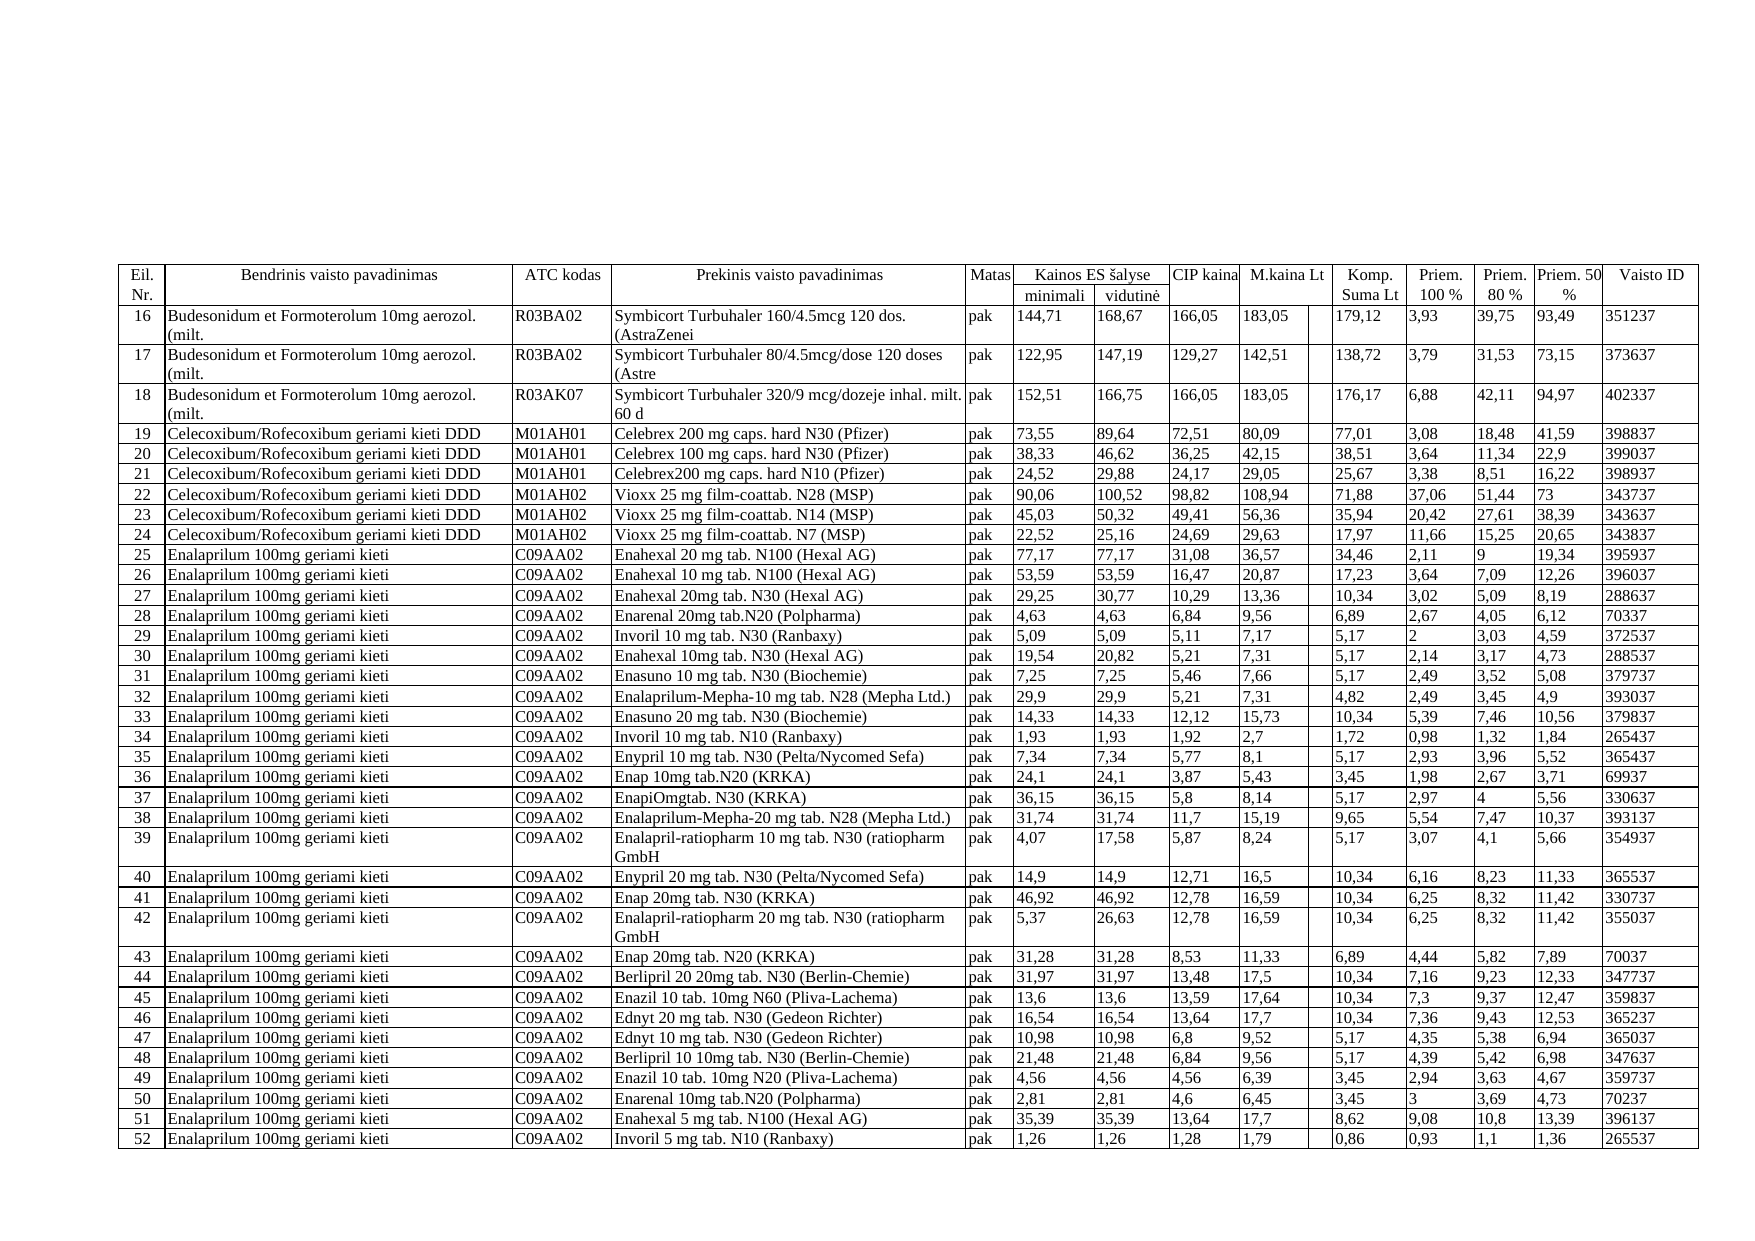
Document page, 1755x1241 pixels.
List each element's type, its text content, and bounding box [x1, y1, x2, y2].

table_cell pak [966, 707, 1013, 726]
table_cell pak [966, 484, 1013, 503]
table_cell 3,07 [1407, 828, 1474, 866]
table_cell [1309, 747, 1332, 766]
table_cell C09AA02 [513, 727, 611, 746]
table_cell 41 [119, 888, 164, 907]
table_cell [1309, 967, 1332, 986]
table_cell pak [966, 888, 1013, 907]
table_cell 23 [119, 505, 164, 524]
table_cell [1309, 505, 1332, 524]
table_cell 42,11 [1475, 384, 1534, 423]
table_cell [1309, 888, 1332, 907]
table_cell 26,63 [1095, 908, 1169, 946]
table_cell [1309, 464, 1332, 483]
table_cell 39 [119, 828, 164, 866]
table_header CIP kaina [1170, 265, 1239, 304]
table_cell R03BA02 [513, 345, 611, 383]
table_cell pak [966, 585, 1013, 604]
table_cell C09AA02 [513, 1068, 611, 1087]
table_cell 22 [119, 484, 164, 503]
table_cell [1309, 908, 1332, 946]
table_cell [1309, 686, 1332, 706]
table_cell 5,17 [1333, 828, 1406, 866]
table_cell [1309, 306, 1332, 344]
table_cell pak [966, 525, 1013, 544]
table_cell 43 [119, 947, 164, 966]
table_cell 166,75 [1095, 384, 1169, 423]
table_cell 38 [119, 808, 164, 827]
table_cell pak [966, 788, 1013, 807]
table_cell pak [966, 424, 1013, 443]
table_cell pak [966, 345, 1013, 383]
table_cell 355037 [1603, 908, 1698, 946]
table_cell pak [966, 908, 1013, 946]
table_cell 0,93 [1407, 1129, 1474, 1148]
table_cell C09AA02 [513, 747, 611, 766]
table_cell 46 [119, 1008, 164, 1027]
table_cell pak [966, 505, 1013, 524]
table_cell 21 [119, 464, 164, 483]
table_cell 373637 [1603, 345, 1698, 383]
table_cell pak [966, 1068, 1013, 1087]
table_cell 49 [119, 1068, 164, 1087]
table_cell 16 [119, 306, 164, 344]
table_cell C09AA02 [513, 908, 611, 946]
table_header Priem. 50 % [1535, 265, 1602, 304]
table_cell [1309, 606, 1332, 625]
table_cell vidutinė [1095, 285, 1169, 304]
table_cell pak [966, 464, 1013, 483]
table_cell Enalaprilum 100mg geriami kieti [166, 908, 512, 946]
table_cell 138,72 [1333, 345, 1406, 383]
table_cell 27 [119, 585, 164, 604]
table_cell 354937 [1603, 828, 1698, 866]
table_cell C09AA02 [513, 988, 611, 1007]
table_cell C09AA02 [513, 666, 611, 685]
table_cell 11,42 [1535, 908, 1602, 946]
table_cell 17,58 [1095, 828, 1169, 866]
table_cell C09AA02 [513, 1109, 611, 1128]
table_cell minimali [1014, 285, 1094, 304]
table_cell 94,97 [1535, 384, 1602, 423]
table_cell [1309, 565, 1332, 584]
table_cell C09AA02 [513, 606, 611, 625]
table_cell 93,49 [1535, 306, 1602, 344]
table_cell [1309, 707, 1332, 726]
table_header Kainos ES šalyse [1014, 265, 1169, 284]
table_cell C09AA02 [513, 646, 611, 665]
table_cell 147,19 [1095, 345, 1169, 383]
table_cell 26 [119, 565, 164, 584]
table_cell C09AA02 [513, 707, 611, 726]
table_cell [1309, 424, 1332, 443]
table_cell [1309, 1129, 1332, 1148]
table_cell 351237 [1603, 306, 1698, 344]
table_cell pak [966, 1028, 1013, 1047]
table_cell pak [966, 828, 1013, 866]
table_cell 6,25 [1407, 908, 1474, 946]
table_cell 39,75 [1475, 306, 1534, 344]
table_cell [1309, 484, 1332, 503]
table_cell C09AA02 [513, 947, 611, 966]
table_cell C09AA02 [513, 888, 611, 907]
table_cell C09AA02 [513, 1008, 611, 1027]
table_cell 50 [119, 1089, 164, 1108]
table_cell M01AH01 [513, 444, 611, 463]
table_cell pak [966, 967, 1013, 986]
table_cell pak [966, 666, 1013, 685]
table_cell C09AA02 [513, 788, 611, 807]
table_cell 48 [119, 1048, 164, 1067]
table_cell [1309, 666, 1332, 685]
table_cell R03BA02 [513, 306, 611, 344]
table_cell 5,66 [1535, 828, 1602, 866]
table_cell C09AA02 [513, 1048, 611, 1067]
table_cell pak [966, 626, 1013, 645]
table_cell [1309, 788, 1332, 807]
table_cell 5,37 [1014, 908, 1094, 946]
table_cell R03AK07 [513, 384, 611, 423]
table_cell [1309, 828, 1332, 866]
table_cell 47 [119, 1028, 164, 1047]
table_cell 129,27 [1170, 345, 1239, 383]
table_cell 168,67 [1095, 306, 1169, 344]
table_cell 402337 [1603, 384, 1698, 423]
table_cell [1309, 767, 1332, 786]
table_cell 25 [119, 545, 164, 564]
table_cell [1309, 1089, 1332, 1108]
table_cell C09AA02 [513, 1028, 611, 1047]
table_cell 152,51 [1014, 384, 1094, 423]
table_cell [1309, 444, 1332, 463]
table_cell C09AA02 [513, 767, 611, 786]
table_cell 144,71 [1014, 306, 1094, 344]
table_cell [1309, 947, 1332, 966]
table_cell 37 [119, 788, 164, 807]
table_cell pak [966, 1129, 1013, 1148]
table_cell 42 [119, 908, 164, 946]
table_header Priem. 100 % [1407, 265, 1474, 304]
table_cell pak [966, 686, 1013, 706]
table_cell 10,34 [1333, 908, 1406, 946]
table_cell [1309, 345, 1332, 383]
table_cell M01AH01 [513, 424, 611, 443]
table_header Priem. 80 % [1475, 265, 1534, 304]
table_cell [1309, 1048, 1332, 1067]
table_cell pak [966, 1089, 1013, 1108]
table_cell C09AA02 [513, 867, 611, 886]
table_cell 3,93 [1407, 306, 1474, 344]
table_cell 34 [119, 727, 164, 746]
table_cell 4,1 [1475, 828, 1534, 866]
table_cell 183,05 [1240, 306, 1308, 344]
table_cell 122,95 [1014, 345, 1094, 383]
table_cell [1309, 727, 1332, 746]
table_cell 183,05 [1240, 384, 1308, 423]
table_cell 28 [119, 606, 164, 625]
table_header Matas [966, 265, 1013, 304]
table_cell 3,79 [1407, 345, 1474, 383]
table_cell C09AA02 [513, 686, 611, 706]
table_cell 30 [119, 646, 164, 665]
table_cell pak [966, 867, 1013, 886]
table_cell [1309, 525, 1332, 544]
table_cell 20 [119, 444, 164, 463]
table_cell M01AH01 [513, 464, 611, 483]
table_cell [1309, 384, 1332, 423]
table_cell pak [966, 747, 1013, 766]
table_cell C09AA02 [513, 565, 611, 584]
table_cell pak [966, 988, 1013, 1007]
table_cell pak [966, 947, 1013, 966]
table_cell pak [966, 767, 1013, 786]
table_cell C09AA02 [513, 585, 611, 604]
table_cell [1309, 1068, 1332, 1087]
table_cell 8,32 [1475, 908, 1534, 946]
table_cell 8,24 [1240, 828, 1308, 866]
table_cell 17 [119, 345, 164, 383]
table_cell pak [966, 1048, 1013, 1067]
table_cell 6,88 [1407, 384, 1474, 423]
table_cell pak [966, 1008, 1013, 1027]
table_cell [1309, 867, 1332, 886]
table_header Vaisto ID [1603, 265, 1698, 304]
table_cell [1309, 1109, 1332, 1128]
table_cell [1309, 626, 1332, 645]
table_cell 40 [119, 867, 164, 886]
table_header Bendrinis vaisto pavadinimas [166, 265, 512, 304]
table_cell C09AA02 [513, 1089, 611, 1108]
table_cell 45 [119, 988, 164, 1007]
table_cell 16,59 [1240, 908, 1308, 946]
table_cell 179,12 [1333, 306, 1406, 344]
table_cell 33 [119, 707, 164, 726]
table_cell 24 [119, 525, 164, 544]
table_cell [1309, 585, 1332, 604]
table_cell pak [966, 444, 1013, 463]
table_header Eil. Nr. [119, 265, 164, 304]
table_cell pak [966, 306, 1013, 344]
table_cell 142,51 [1240, 345, 1308, 383]
table_cell pak [966, 727, 1013, 746]
table_cell C09AA02 [513, 545, 611, 564]
table_header M.kaina Lt [1240, 265, 1332, 304]
table_cell [1309, 1008, 1332, 1027]
table_header ATC kodas [513, 265, 611, 304]
table_cell 176,17 [1333, 384, 1406, 423]
table_cell 35 [119, 747, 164, 766]
table_cell 44 [119, 967, 164, 986]
table_cell 31,53 [1475, 345, 1534, 383]
table_cell pak [966, 606, 1013, 625]
table_header Prekinis vaisto pavadinimas [612, 265, 965, 304]
table_cell pak [966, 808, 1013, 827]
table_cell 29 [119, 626, 164, 645]
table_cell 9,08 [1407, 1109, 1474, 1128]
table_cell M01AH02 [513, 525, 611, 544]
table_cell Enalaprilum 100mg geriami kieti [166, 828, 512, 866]
table_cell 31 [119, 666, 164, 685]
table_cell C09AA02 [513, 626, 611, 645]
table_cell C09AA02 [513, 967, 611, 986]
table_cell M01AH02 [513, 484, 611, 503]
table_cell [1309, 808, 1332, 827]
table_cell 36 [119, 767, 164, 786]
table_cell C09AA02 [513, 808, 611, 827]
table_cell 19 [119, 424, 164, 443]
table_cell [1309, 646, 1332, 665]
table_cell 166,05 [1170, 306, 1239, 344]
table_cell 12,78 [1170, 908, 1239, 946]
table_cell 73,15 [1535, 345, 1602, 383]
table_cell 4,07 [1014, 828, 1094, 866]
table_cell [1309, 1028, 1332, 1047]
table_cell pak [966, 545, 1013, 564]
table_cell [1309, 545, 1332, 564]
table_cell C09AA02 [513, 828, 611, 866]
table_cell pak [966, 646, 1013, 665]
table_cell 32 [119, 686, 164, 706]
table_cell 51 [119, 1109, 164, 1128]
table_cell [1309, 988, 1332, 1007]
table_cell pak [966, 1109, 1013, 1128]
table_cell pak [966, 565, 1013, 584]
table_cell 166,05 [1170, 384, 1239, 423]
table_cell C09AA02 [513, 1129, 611, 1148]
table_cell pak [966, 384, 1013, 423]
table_cell M01AH02 [513, 505, 611, 524]
table_cell 18 [119, 384, 164, 423]
table_cell 52 [119, 1129, 164, 1148]
table_header Komp. Suma Lt [1333, 265, 1406, 304]
table_cell 5,87 [1170, 828, 1239, 866]
